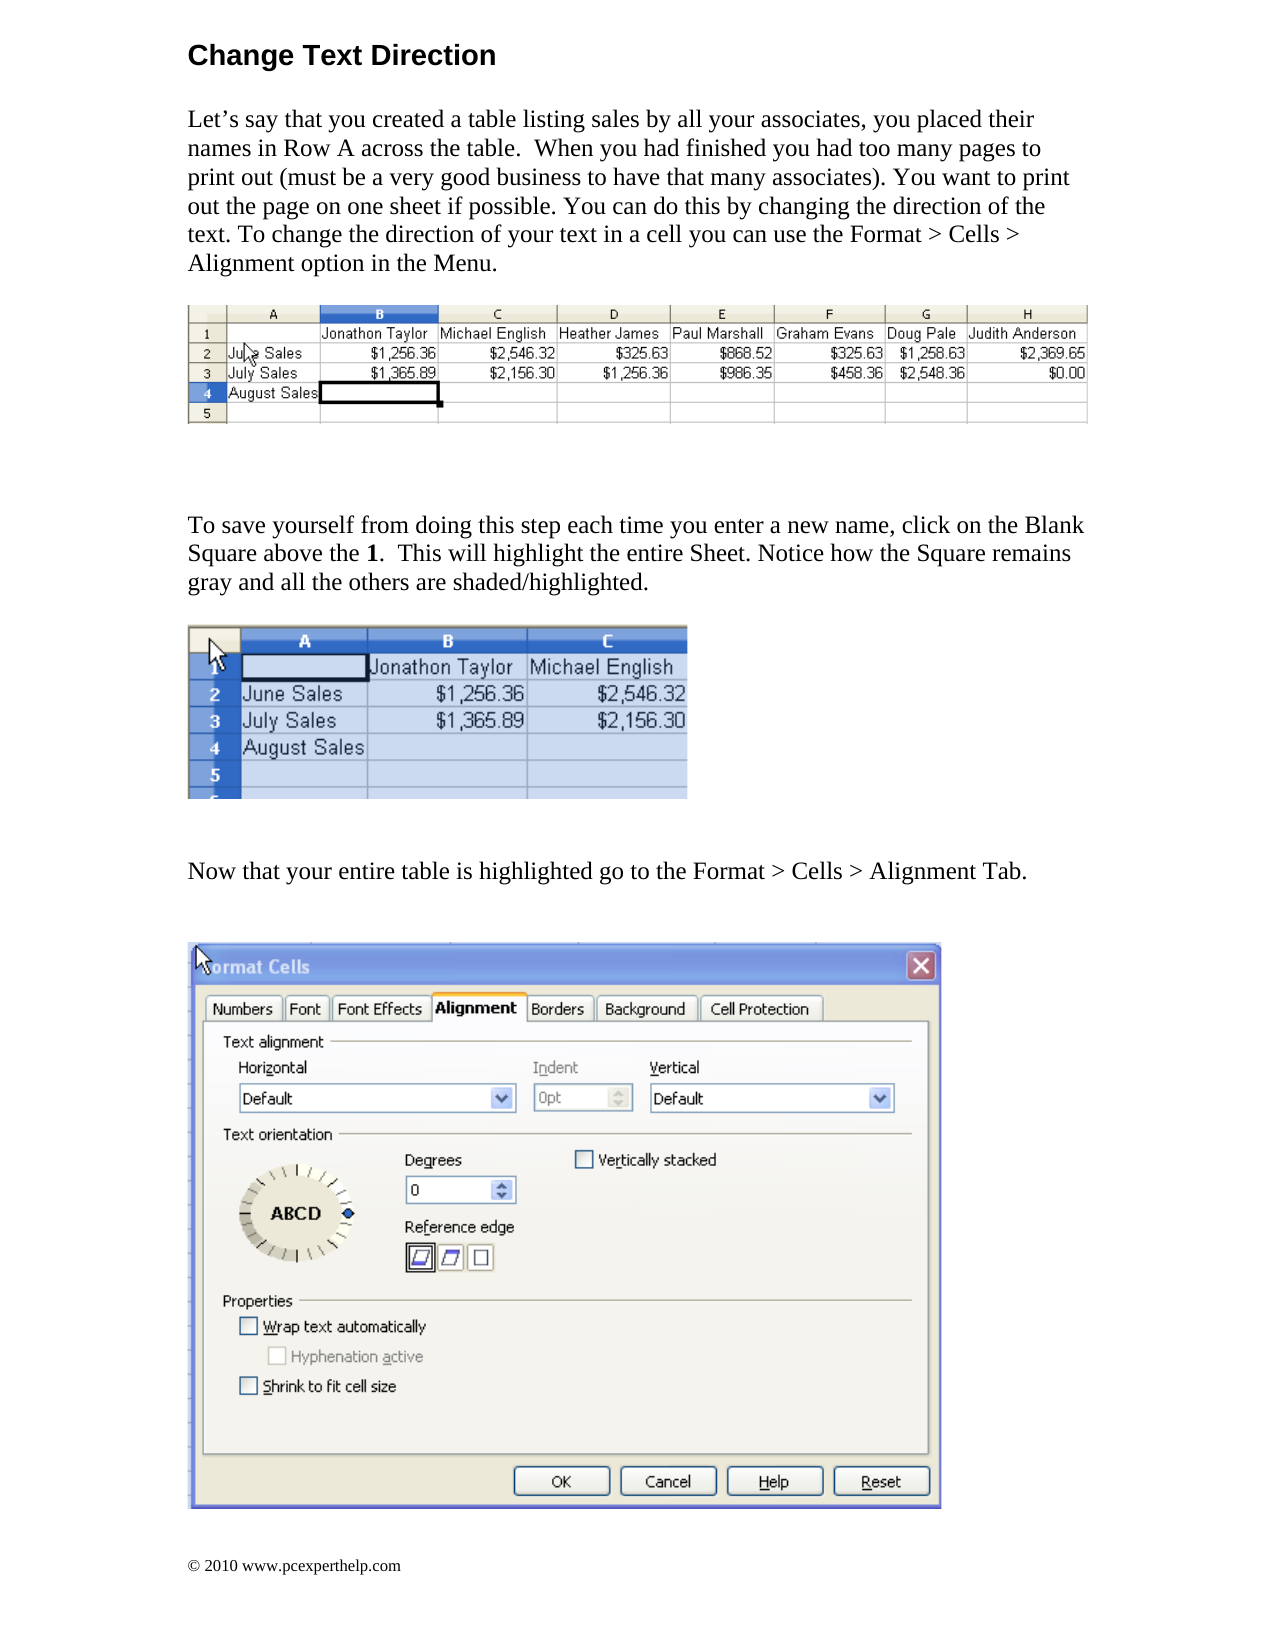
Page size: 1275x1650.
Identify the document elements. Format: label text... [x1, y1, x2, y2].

text Now that your entire table is highlighted go to the Format > Cells > Alignment Tab. [187, 856, 1087, 884]
text To save yourself from doing this step each time you enter a new name, click on the Blank Square above the 1. This will highlight the entire Sheet. Notice how the Square remains gray and all the others are shaded/highlighted. [187, 510, 1087, 596]
picture [187, 942, 942, 1509]
picture [187, 624, 688, 799]
picture [187, 305, 1088, 424]
text Change Text Direction [187, 37, 1087, 71]
text Let’s say that you created a table listing sales by all your associates, you placed their names in Row A across the table. When you had finished you had too many pages to print out (must be a very good business to have that many associates). You want to print out the page on one sheet if possible. You can do this by changing the direction of the text. To change the direction of your text in a cell you can use the Format > Cells > Alignment option in the Menu. [187, 104, 1087, 277]
